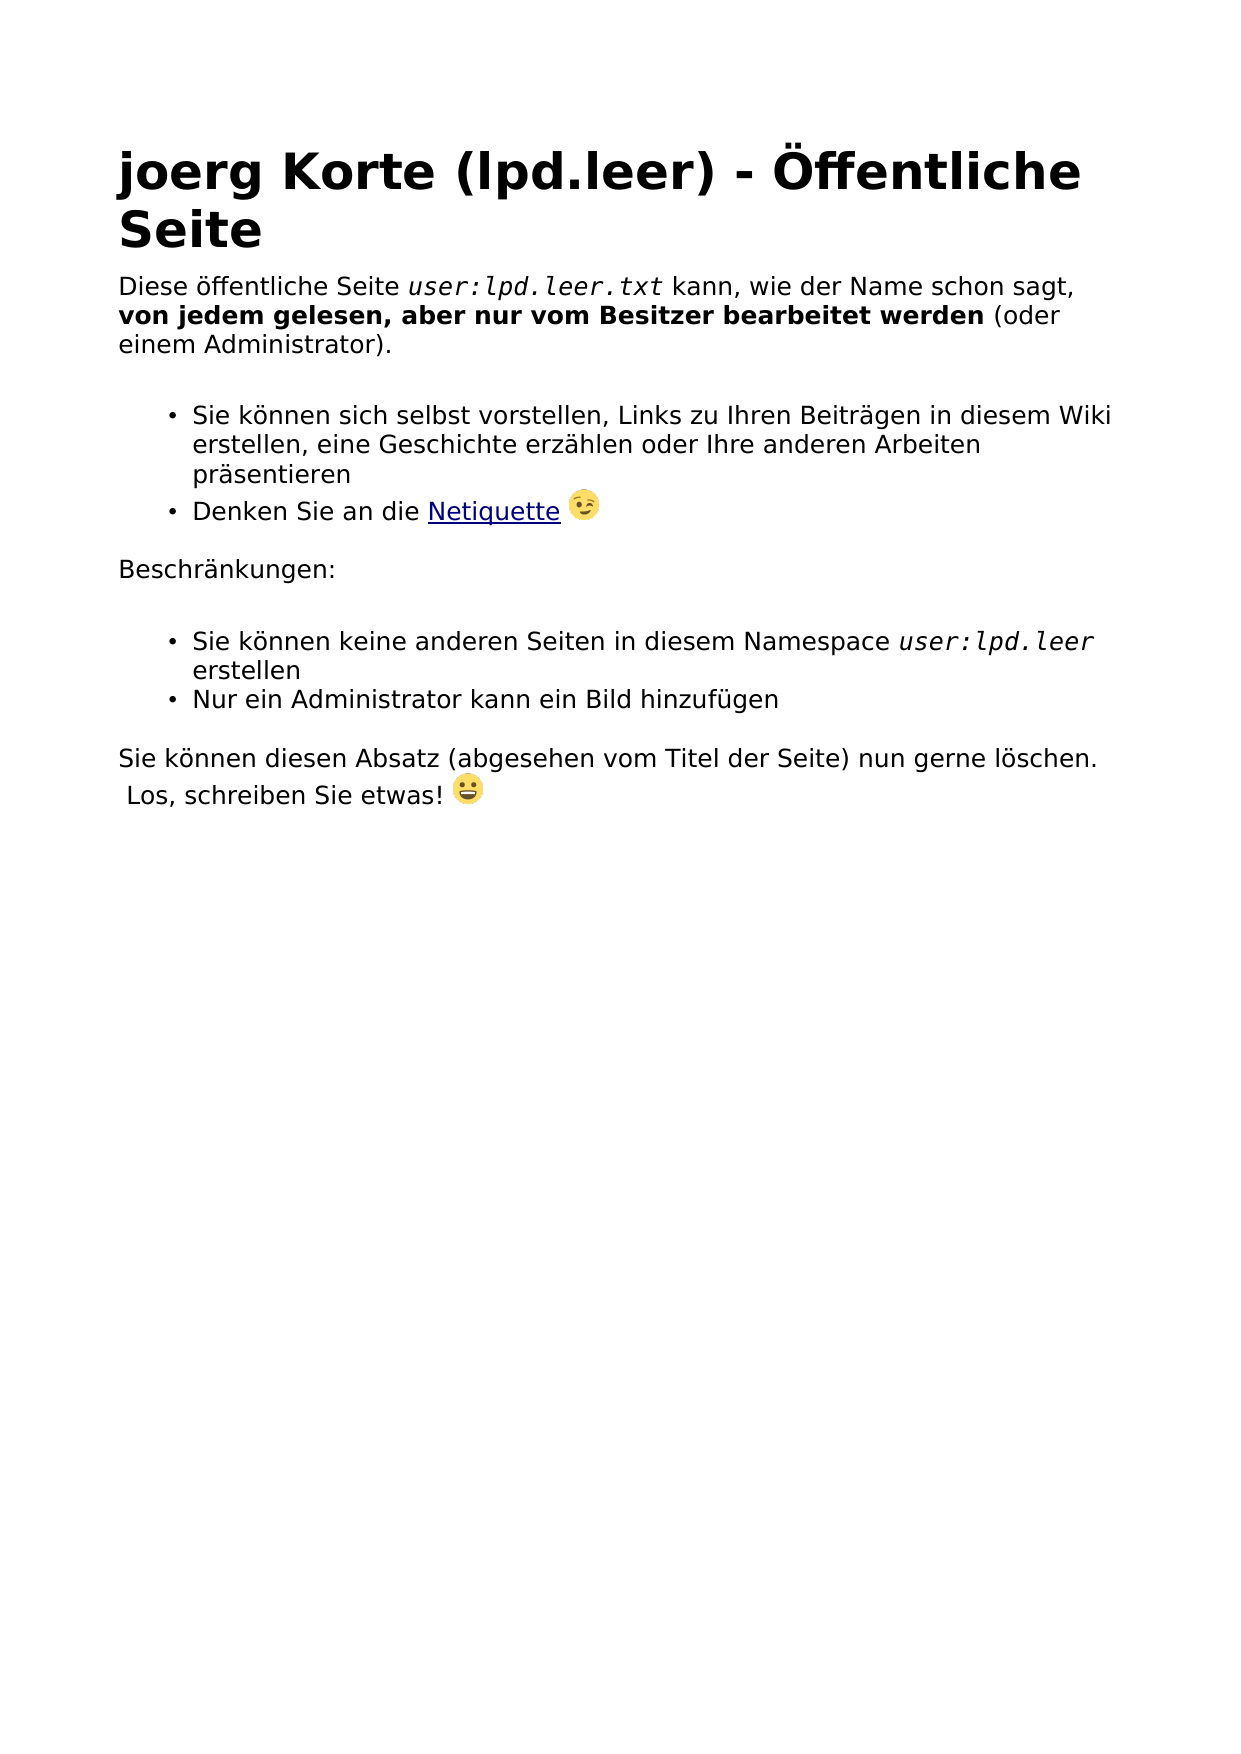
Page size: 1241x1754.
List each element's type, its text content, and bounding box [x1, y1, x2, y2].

text Sie können diesen Absatz (abgesehen vom Titel der Seite) nun gerne löschen. Los, schreiben Sie etwas! [118, 744, 1122, 810]
text Diese öffentliche Seite user:lpd.leer.txt kann, wie der Name schon sagt, von jedem gelesen, aber nur vom Besitzer bearbeitet werden (oder einem Administrator). [118, 272, 1122, 359]
text Beschränkungen: [118, 556, 1122, 585]
subtitle joerg Korte (lpd.leer) - Öffentliche Seite [118, 143, 1122, 259]
list Sie können keine anderen Seiten in diesem Namespace user:lpd.leer erstellen [177, 627, 1122, 685]
list Nur ein Administrator kann ein Bild hinzufügen [177, 685, 1122, 714]
picture [568, 489, 600, 521]
list Denken Sie an die Netiquette [177, 489, 1122, 526]
picture [452, 773, 484, 805]
list Sie können sich selbst vorstellen, Links zu Ihren Beiträgen in diesem Wiki erstellen, eine Geschichte erzählen oder Ihre anderen Arbeiten präsentieren [177, 402, 1122, 489]
